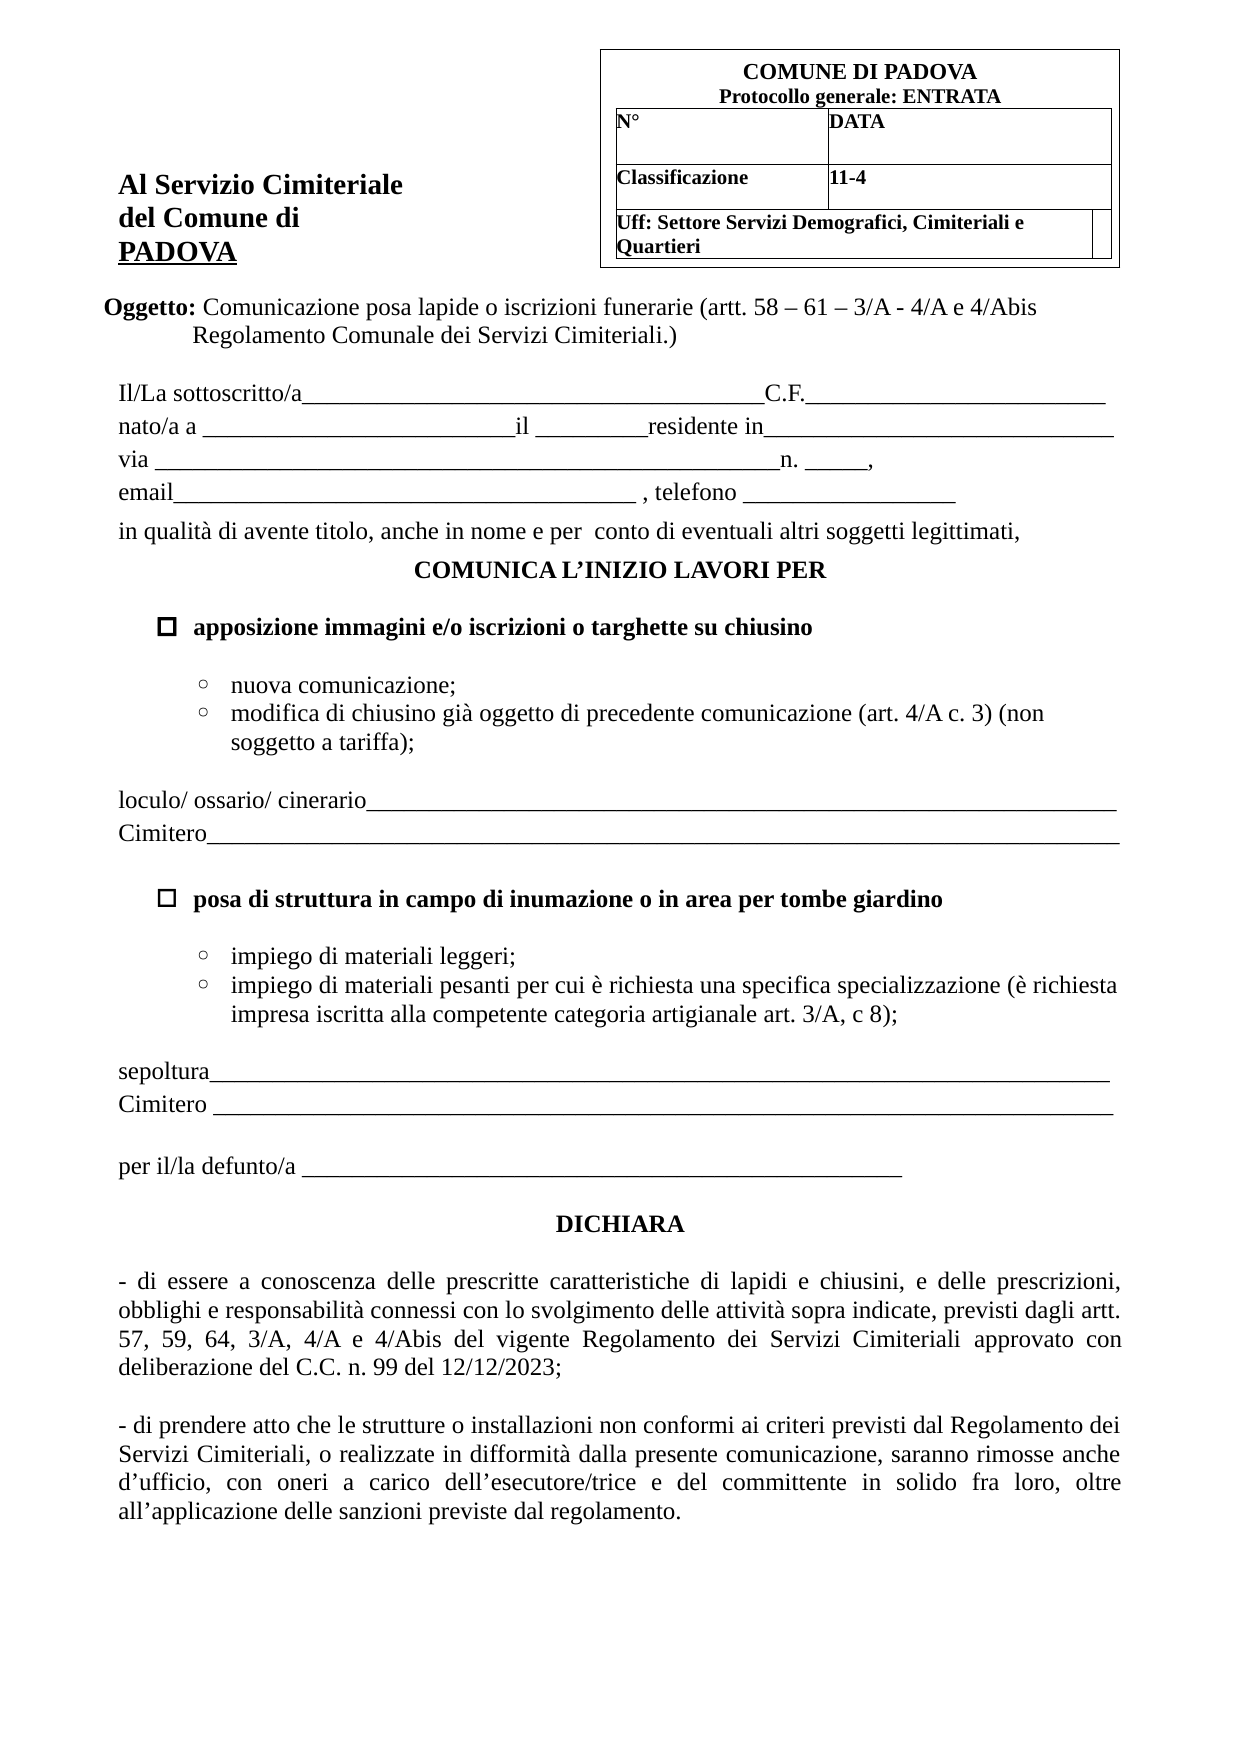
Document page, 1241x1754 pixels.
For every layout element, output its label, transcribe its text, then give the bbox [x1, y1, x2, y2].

table_header N° [617, 109, 828, 164]
table_cell Uff: Settore Servizi Demografici, Cimiteriali e Quartieri [617, 210, 1092, 258]
text PADOVA [118, 234, 599, 267]
list impiego di materiali leggeri; [193, 941, 1122, 970]
text Oggetto: Comunicazione posa lapide o iscrizioni funerarie (artt. 58 – 61 – 3/A - 4/A e 4/Abis Regolamento Comunale dei Servizi Cimiteriali.) [103, 292, 1122, 349]
text in qualità di avente titolo, anche in nome e per conto di eventuali altri soggetti legittimati, [118, 516, 1122, 544]
list impiego di materiali pesanti per cui è richiesta una specifica specializzazione (è richiesta impresa iscritta alla competente categoria artigianale art. 3/A, c 8); [193, 970, 1122, 1028]
table_cell Classificazione [617, 165, 828, 209]
subtitle DICHIARA [118, 1209, 1122, 1237]
text per il/la defunto/a ________________________________________________ [118, 1151, 1122, 1180]
text Cimitero_________________________________________________________________________ [118, 818, 1122, 847]
list nuova comunicazione; [193, 670, 1122, 698]
text del Comune di [89, 200, 599, 234]
text - di prendere atto che le strutture o installazioni non conformi ai criteri previsti dal Regolamento dei Servizi Cimiteriali, o realizzate in difformità dalla presente comunicazione, saranno rimosse anche d’ufficio, con oneri a carico dell’esecutore/trice e del committente in solido fra loro, oltre all’applicazione delle sanzioni previste dal regolamento. [118, 1410, 1122, 1525]
list apposizione immagini e/o iscrizioni o targhette su chiusino [156, 612, 1122, 641]
list - di essere a conoscenza delle prescritte caratteristiche di lapidi e chiusini, e delle prescrizioni, obblighi e responsabilità connessi con lo svolgimento delle attività sopra indicate, previsti dagli artt. 57, 59, 64, 3/A, 4/A e 4/Abis del vigente Regolamento dei Servizi Cimiteriali approvato con deliberazione del C.C. n. 99 del 12/12/2023; [118, 1266, 1122, 1381]
subtitle COMUNE DI PADOVA [616, 58, 1104, 84]
list posa di struttura in campo di inumazione o in area per tombe giardino [156, 884, 1122, 913]
text loculo/ ossario/ cinerario____________________________________________________________ [118, 785, 1122, 813]
table_cell [1093, 210, 1111, 258]
table_cell 11-4 [829, 165, 1111, 209]
list Protocollo generale: ENTRATA [616, 84, 1104, 108]
text Il/La sottoscritto/a_____________________________________C.F.________________________ [118, 378, 1122, 407]
table_header DATA [829, 109, 1111, 164]
text sepoltura________________________________________________________________________Cimitero ________________________________________________________________________ [118, 1056, 1122, 1118]
subtitle COMUNICA L’INIZIO LAVORI PER [118, 555, 1122, 583]
text nato/a a _________________________il _________residente in____________________________ via __________________________________________________n. _____, email_____________________________________ , telefono _________________ [118, 411, 1122, 506]
list modifica di chiusino già oggetto di precedente comunicazione (art. 4/A c. 3) (non soggetto a tariffa); [193, 698, 1122, 756]
subtitle Al Servizio Cimiteriale [112, 167, 599, 200]
